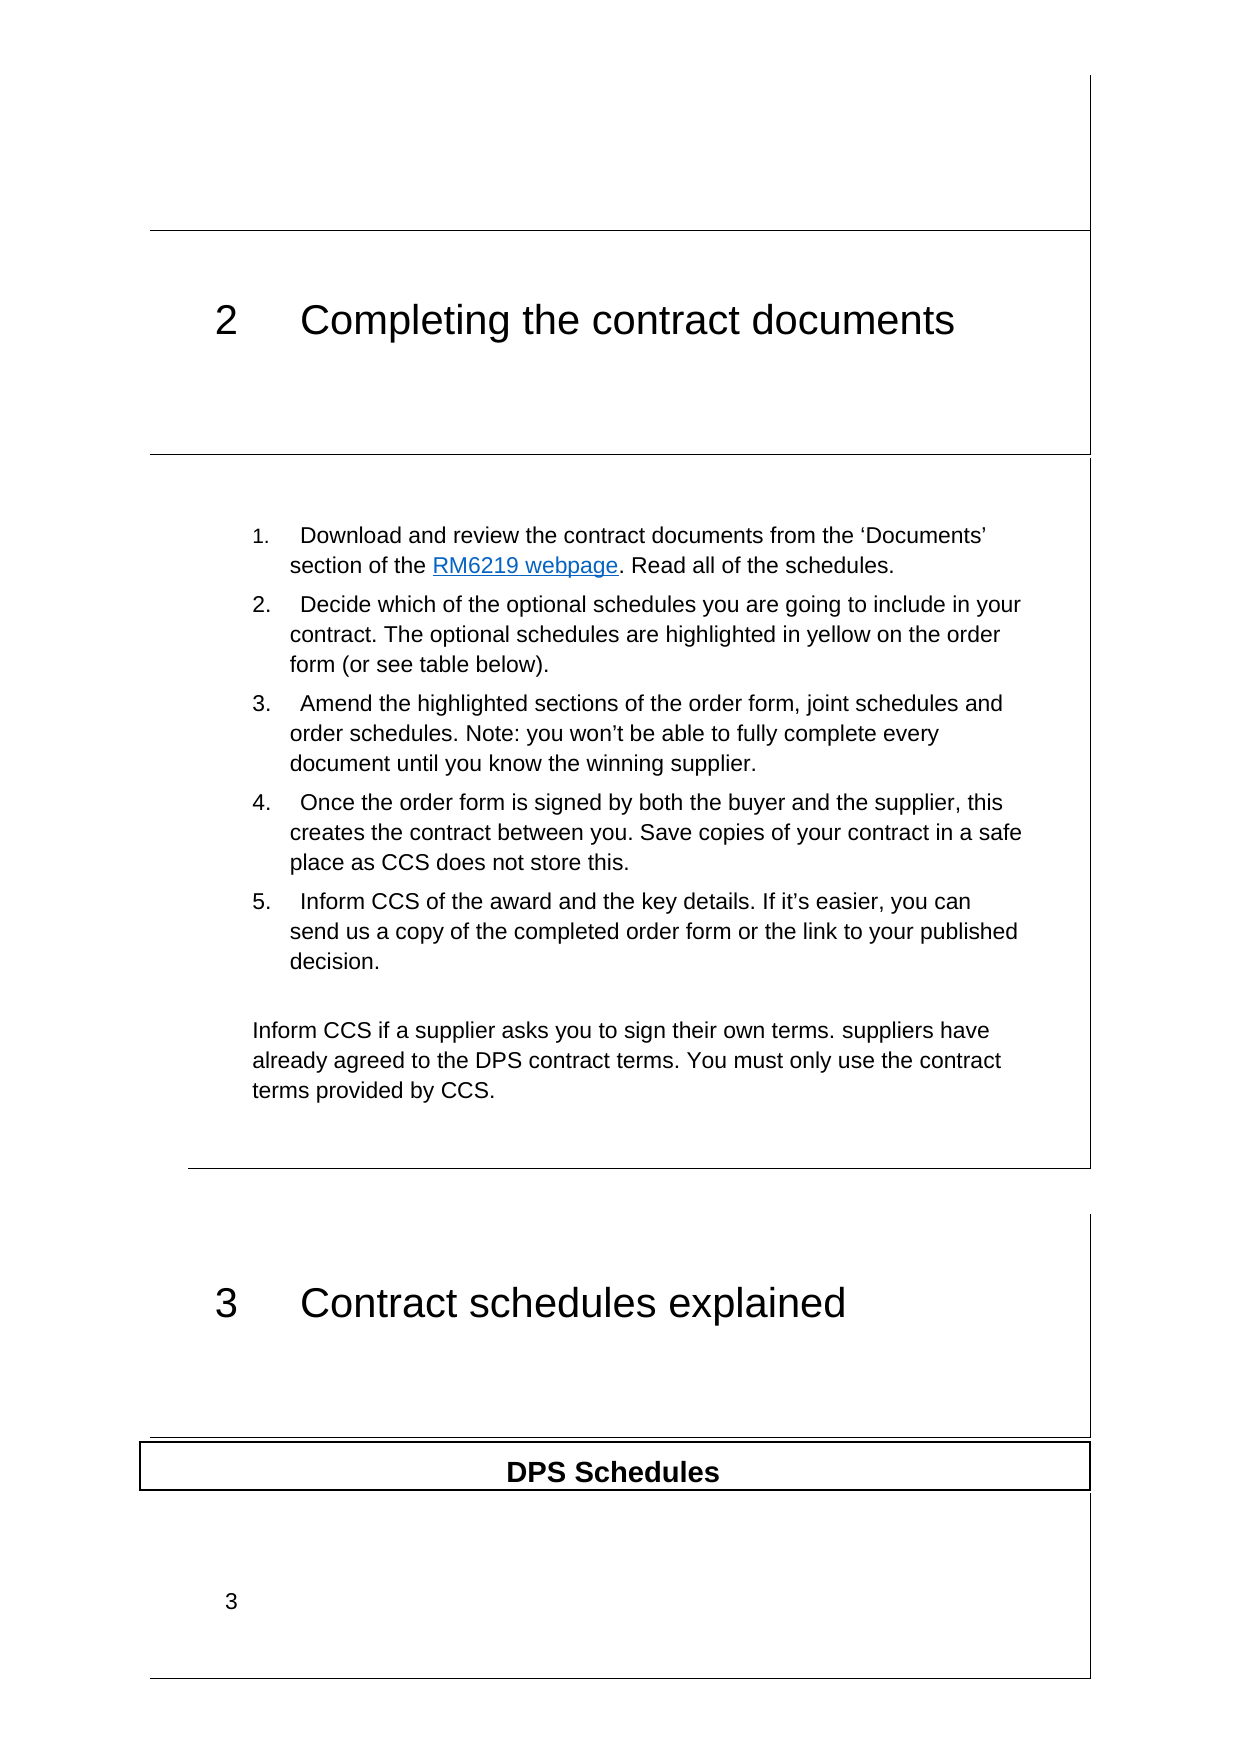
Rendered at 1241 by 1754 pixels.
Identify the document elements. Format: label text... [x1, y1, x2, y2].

list Once the order form is signed by both the buyer and the supplier, this creates the contract between you. Save copies of your contract in a safe place as CCS does not store this. [187, 724, 1091, 823]
list Inform CCS of the award and the key details. If it’s easier, you can send us a copy of the completed order form or the link to your published decision. [187, 823, 1091, 952]
subtitle Completing the contract documents [150, 231, 1090, 343]
text Inform CCS if a supplier asks you to sign their own terms. suppliers have already agreed to the DPS contract terms. You must only use the contract terms provided by CCS. [187, 952, 1091, 1168]
subtitle Contract schedules explained [150, 1214, 1090, 1326]
table_header DPS Schedules [141, 1443, 1089, 1489]
list Download and review the contract documents from the ‘Documents’ section of the RM6219 webpage. Read all of the schedules. [187, 457, 1091, 526]
list Amend the highlighted sections of the order form, joint schedules and order schedules. Note: you won’t be able to fully complete every document until you know the winning supplier. [187, 625, 1091, 724]
list Decide which of the optional schedules you are going to include in your contract. The optional schedules are highlighted in yellow on the order form (or see table below). [187, 526, 1091, 625]
